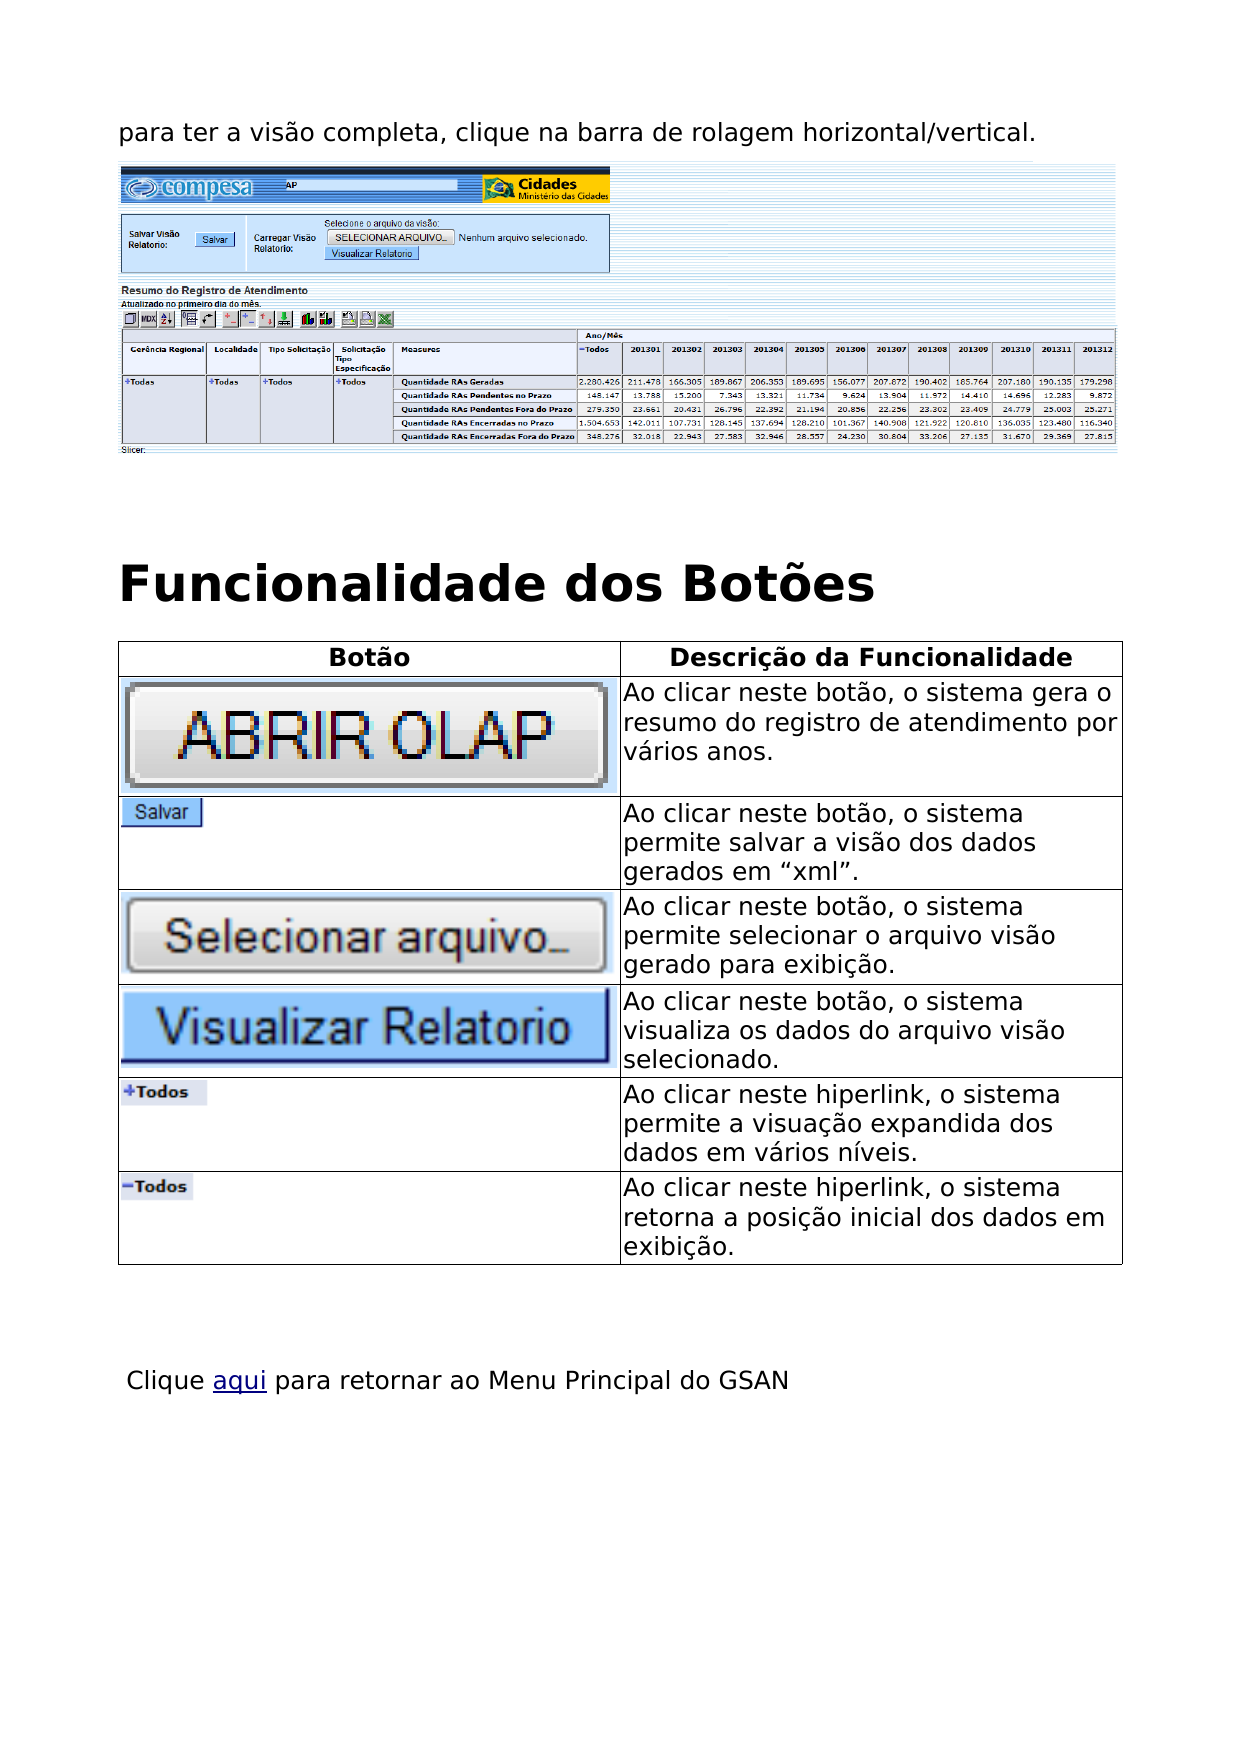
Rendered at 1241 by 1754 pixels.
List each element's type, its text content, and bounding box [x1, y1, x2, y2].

text Clique aqui para retornar ao Menu Principal do GSAN [118, 1279, 1122, 1396]
table_cell Ao clicar neste hiperlink, o sistema retorna a posição inicial dos dados em exibição. [621, 1172, 1122, 1264]
table_cell Ao clicar neste botão, o sistema permite salvar a visão dos dados gerados em “xml”. [621, 797, 1122, 889]
table_cell [119, 985, 620, 1077]
picture [121, 678, 618, 793]
picture [118, 159, 1123, 454]
picture [121, 986, 618, 1068]
table_cell [119, 797, 620, 889]
table_cell Ao clicar neste botão, o sistema visualiza os dados do arquivo visão selecionado. [621, 985, 1122, 1077]
table_header Descrição da Funcionalidade [621, 642, 1122, 676]
table_cell Ao clicar neste botão, o sistema gera o resumo do registro de atendimento por vários anos. [621, 677, 1122, 796]
table_cell [119, 1172, 620, 1264]
subtitle Funcionalidade dos Botões [118, 555, 1122, 613]
picture [121, 1080, 209, 1109]
table_cell [119, 1078, 620, 1171]
picture [121, 798, 204, 829]
picture [121, 1173, 195, 1202]
text para ter a visão completa, clique na barra de rolagem horizontal/vertical. [118, 118, 1122, 147]
table_cell [119, 677, 620, 796]
table_cell [119, 890, 620, 984]
picture [121, 892, 618, 981]
table_header Botão [119, 642, 620, 676]
table_cell Ao clicar neste botão, o sistema permite selecionar o arquivo visão gerado para exibição. [621, 890, 1122, 984]
table_cell Ao clicar neste hiperlink, o sistema permite a visuação expandida dos dados em vários níveis. [621, 1078, 1122, 1171]
